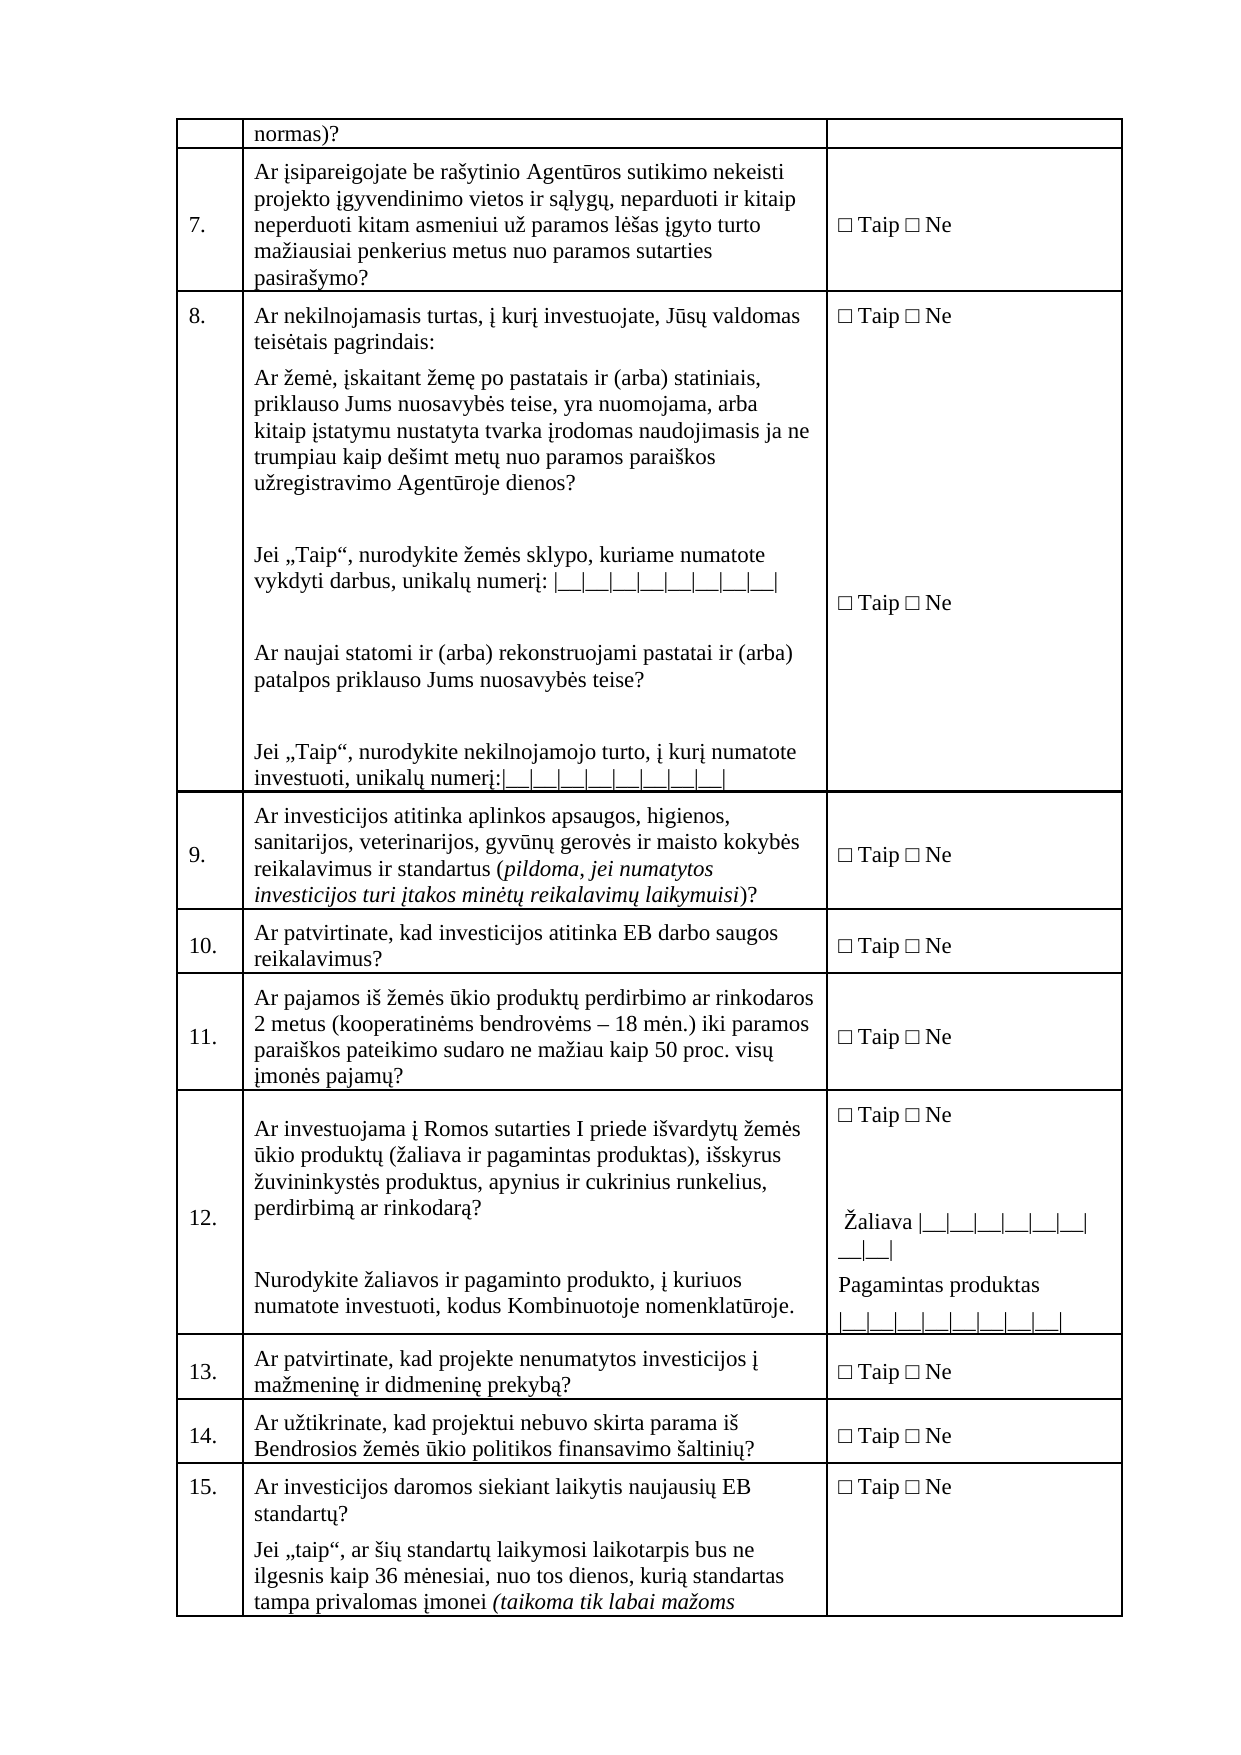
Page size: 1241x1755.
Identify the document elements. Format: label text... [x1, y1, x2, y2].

table_cell □ Taip □ Ne [828, 974, 1121, 1089]
table_cell □ Taip □ Ne [828, 1335, 1121, 1397]
table_cell Ar įsipareigojate be rašytinio Agentūros sutikimo nekeisti projekto įgyvendinimo vietos ir sąlygų, neparduoti ir kitaip neperduoti kitam asmeniui už paramos lėšas įgyto turto mažiausiai penkerius metus nuo paramos sutarties pasirašymo? [244, 149, 826, 290]
table_cell Ar pajamos iš žemės ūkio produktų perdirbimo ar rinkodaros 2 metus (kooperatinėms bendrovėms – 18 mėn.) iki paramos paraiškos pateikimo sudaro ne mažiau kaip 50 proc. visų įmonės pajamų? [244, 974, 826, 1089]
table_cell Ar nekilnojamasis turtas, į kurį investuojate, Jūsų valdomas teisėtais pagrindais: Ar žemė, įskaitant žemę po pastatais ir (arba) statiniais, priklauso Jums nuosavybės teise, yra nuomojama, arba kitaip įstatymu nustatyta tvarka įrodomas naudojimasis ja ne trumpiau kaip dešimt metų nuo paramos paraiškos užregistravimo Agentūroje dienos? Jei „Taip“, nurodykite žemės sklypo, kuriame numatote vykdyti darbus, unikalų numerį: |__|__|__|__|__|__|__|__| Ar naujai statomi ir (arba) rekonstruojami pastatai ir (arba) patalpos priklauso Jums nuosavybės teise? Jei „Taip“, nurodykite nekilnojamojo turto, į kurį numatote investuoti, unikalų numerį:|__|__|__|__|__|__|__|__| [244, 292, 826, 790]
table_cell 10. [178, 910, 242, 972]
table_cell □ Taip □ Ne [828, 793, 1121, 907]
table_cell Ar investuojama į Romos sutarties I priede išvardytų žemės ūkio produktų (žaliava ir pagamintas produktas), išskyrus žuvininkystės produktus, apynius ir cukrinius runkelius, perdirbimą ar rinkodarą? Nurodykite žaliavos ir pagaminto produkto, į kuriuos numatote investuoti, kodus Kombinuotoje nomenklatūroje. [244, 1091, 826, 1333]
table_cell Ar patvirtinate, kad projekte nenumatytos investicijos į mažmeninę ir didmeninę prekybą? [244, 1335, 826, 1397]
table_cell normas)? [244, 120, 826, 147]
table_cell 13. [178, 1335, 242, 1397]
table_cell 9. [178, 793, 242, 907]
table_cell 15. [178, 1464, 242, 1615]
table_cell Ar patvirtinate, kad investicijos atitinka EB darbo saugos reikalavimus? [244, 910, 826, 972]
table_cell [828, 120, 1121, 147]
table_cell Ar investicijos atitinka aplinkos apsaugos, higienos, sanitarijos, veterinarijos, gyvūnų gerovės ir maisto kokybės reikalavimus ir standartus (pildoma, jei numatytos investicijos turi įtakos minėtų reikalavimų laikymuisi)? [244, 793, 826, 907]
table_cell □ Taip □ Ne Žaliava |__|__|__|__|__|__|__|__| Pagamintas produktas |__|__|__|__|__|__|__|__| [828, 1091, 1121, 1333]
table_cell □ Taip □ Ne □ Taip □ Ne [828, 292, 1121, 790]
table_cell Ar investicijos daromos siekiant laikytis naujausių EB standartų? Jei „taip“, ar šių standartų laikymosi laikotarpis bus ne ilgesnis kaip 36 mėnesiai, nuo tos dienos, kurią standartas tampa privalomas įmonei (taikoma tik labai mažoms [244, 1464, 826, 1615]
table_cell 12. [178, 1091, 242, 1333]
table_cell □ Taip □ Ne [828, 1400, 1121, 1462]
table_cell [178, 120, 242, 147]
table_cell □ Taip □ Ne [828, 1464, 1121, 1615]
table_cell 14. [178, 1400, 242, 1462]
table_cell Ar užtikrinate, kad projektui nebuvo skirta parama iš Bendrosios žemės ūkio politikos finansavimo šaltinių? [244, 1400, 826, 1462]
table_cell 11. [178, 974, 242, 1089]
table_cell □ Taip □ Ne [828, 910, 1121, 972]
table_cell 8. [178, 292, 242, 790]
table_cell 7. [178, 149, 242, 290]
table_cell □ Taip □ Ne [828, 149, 1121, 290]
